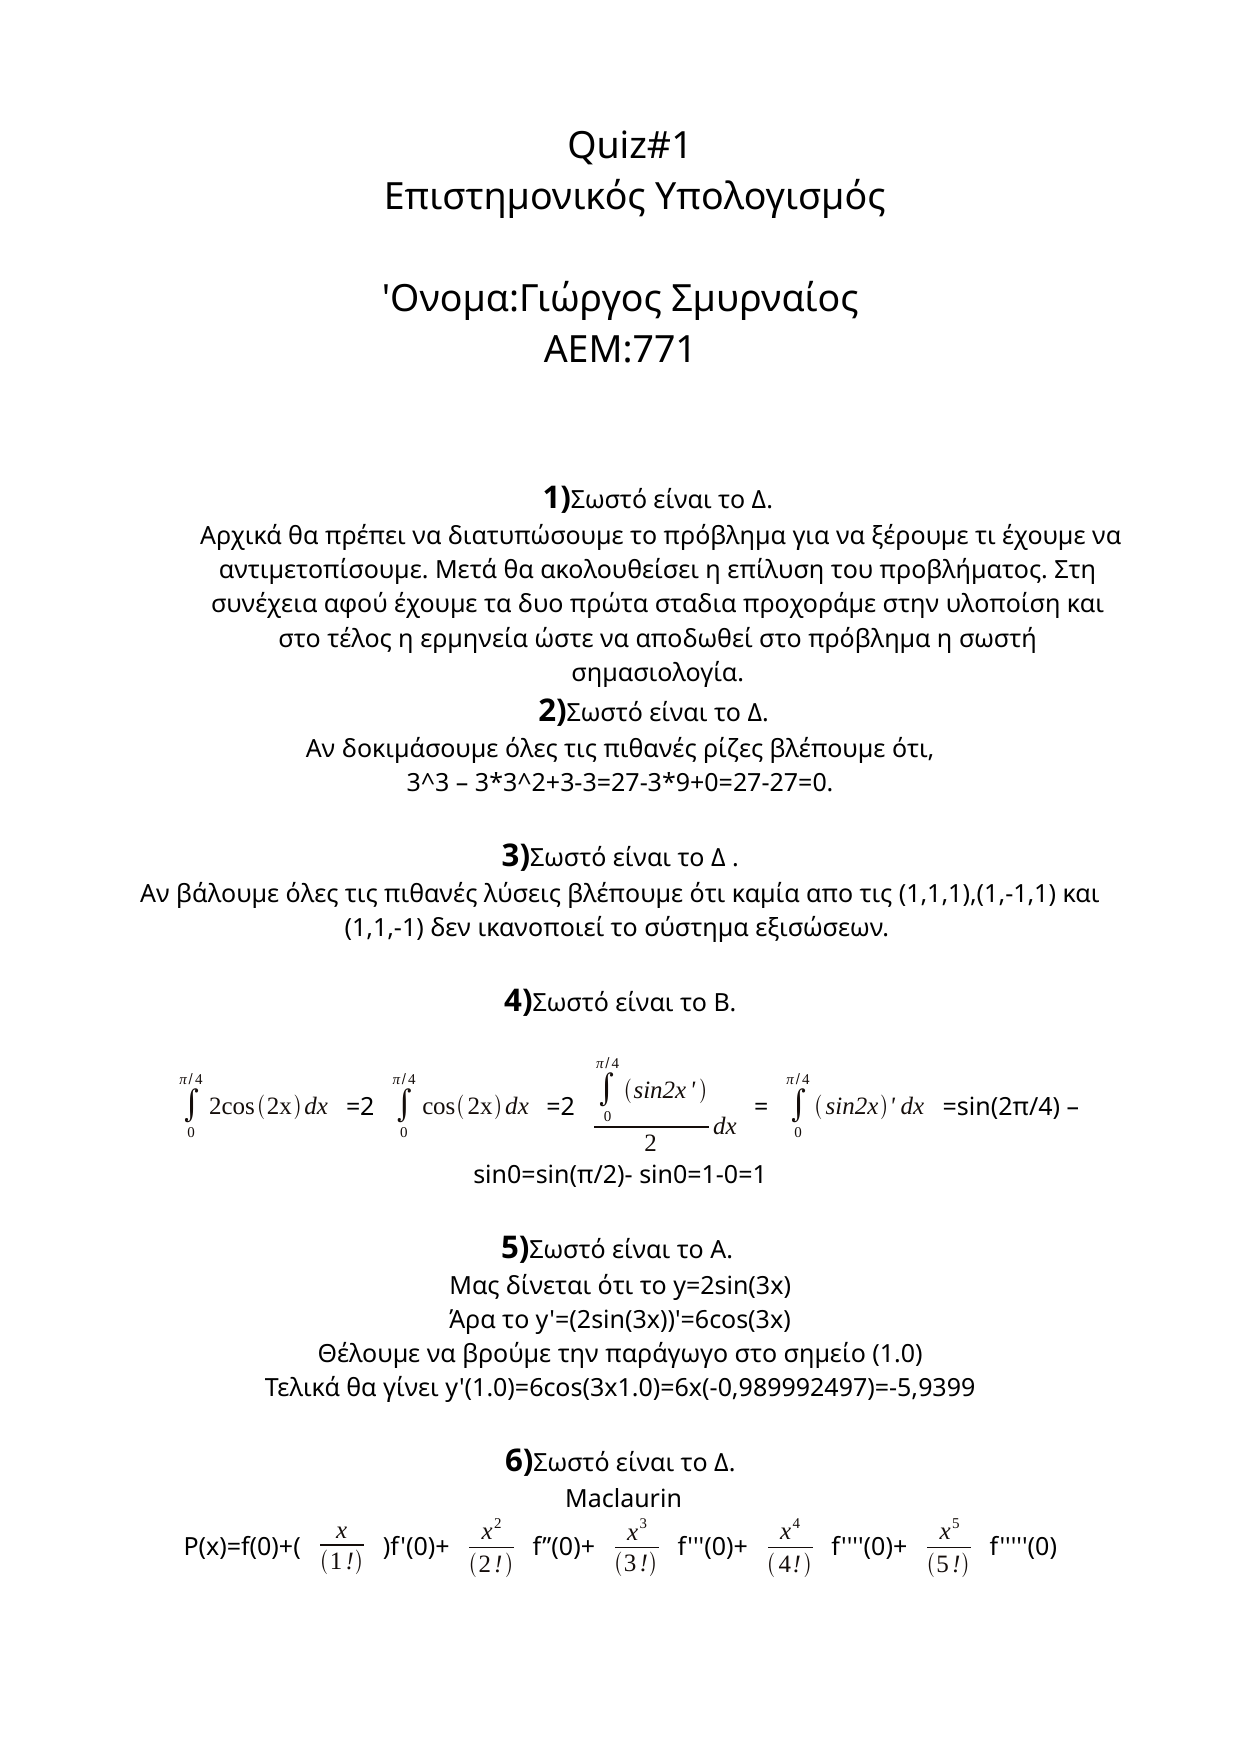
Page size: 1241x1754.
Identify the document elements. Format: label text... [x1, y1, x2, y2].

text Άρα το y'=(2sin(3x))'=6cos(3x) [118, 1301, 1122, 1335]
list 1)Σωστό είναι το Δ. [156, 475, 1122, 518]
text 6)Σωστό είναι το Δ. [118, 1438, 1122, 1480]
text Μaclaurin [118, 1480, 1122, 1514]
text P(x)=f(0)+()f'(0)+f”(0)+f'''(0)+f''''(0)+f'''''(0) [118, 1514, 1122, 1578]
text Αν δοκιμάσουμε όλες τις πιθανές ρίζες βλέπουμε ότι, [118, 731, 1122, 765]
text 3)Σωστό είναι το Δ . [118, 833, 1122, 876]
text Quiz#1 [118, 118, 1122, 169]
text 2)Σωστό είναι το Δ. [118, 688, 1122, 731]
text Θέλουμε να βρούμε την παράγωγο στο σημείο (1.0) [118, 1335, 1122, 1369]
text ΑΕΜ:771 [118, 322, 1122, 373]
text Μας δίνεται ότι το y=2sin(3x) [118, 1267, 1122, 1301]
text =2=2==sin(2π/4) – sin0=sin(π/2)- sin0=1-0=1 [118, 1054, 1122, 1191]
text Επιστημονικός Υπολογισμός [118, 169, 1122, 220]
text 5)Σωστό είναι το Α. [118, 1225, 1122, 1267]
text 4)Σωστό είναι το Β. [118, 978, 1122, 1021]
text Αν βάλουμε όλες τις πιθανές λύσεις βλέπουμε ότι καμία απο τις (1,1,1),(1,-1,1) και (1,1,-1) δεν ικανοποιεί το σύστημα εξισώσεων. [118, 876, 1122, 944]
text Τελικά θα γίνει y'(1.0)=6cos(3x1.0)=6x(-0,989992497)=-5,9399 [118, 1369, 1122, 1403]
text 'Oνομα:Γιώργος Σμυρναίος [118, 271, 1122, 322]
text 3^3 – 3*3^2+3-3=27-3*9+0=27-27=0. [118, 765, 1122, 799]
list Αρχικά θα πρέπει να διατυπώσουμε το πρόβλημα για να ξέρουμε τι έχουμε να αντιμετοπίσουμε. Μετά θα ακολουθείσει η επίλυση του προβλήματος. Στη συνέχεια αφού έχουμε τα δυο πρώτα σταδια προχοράμε στην υλοποίση και στο τέλος η ερμηνεία ώστε να αποδωθεί στο πρόβλημα η σωστή σημασιολογία. [156, 518, 1122, 688]
